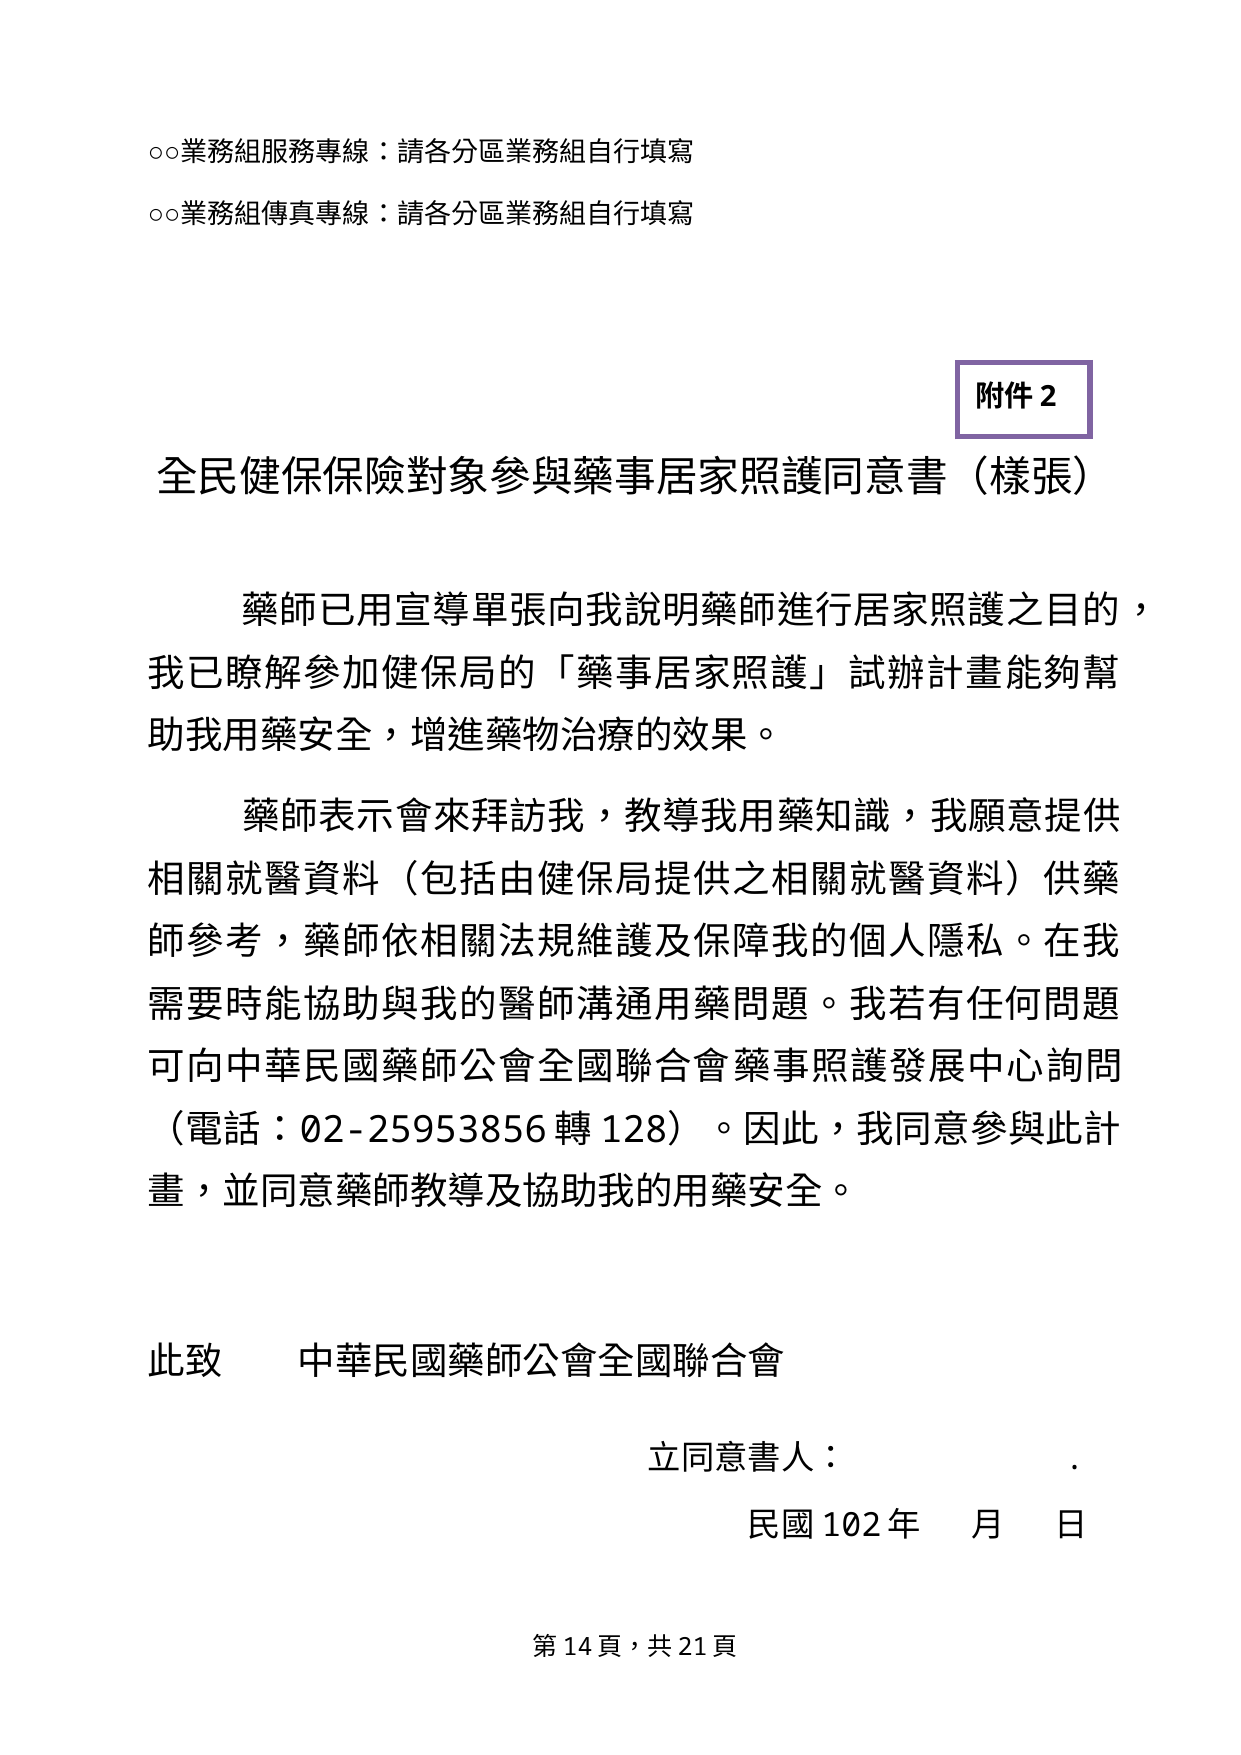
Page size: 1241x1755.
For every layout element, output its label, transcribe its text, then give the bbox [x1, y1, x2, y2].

text ○○業務組傳真專線：請各分區業務組自行填寫 [148, 170, 1122, 233]
text 藥師已用宣導單張向我說明藥師進行居家照護之目的，我已瞭解參加健保局的「藥事居家照護」試辦計畫能夠幫助我用藥安全，增進藥物治療的效果。 [148, 572, 1122, 759]
text 立同意書人： . [598, 1430, 1122, 1479]
text 附件2 [975, 372, 1072, 415]
text 民國102年 月 日 [698, 1498, 1122, 1546]
text 此致 中華民國藥師公會全國聯合會 [148, 1331, 1122, 1385]
text 全民健保保險對象參與藥事居家照護同意書（樣張） [148, 443, 1122, 503]
text ○○業務組服務專線：請各分區業務組自行填寫 [148, 108, 1122, 170]
text 藥師表示會來拜訪我，教導我用藥知識，我願意提供相關就醫資料（包括由健保局提供之相關就醫資料）供藥師參考，藥師依相關法規維護及保障我的個人隱私。在我需要時能協助與我的醫師溝通用藥問題。我若有任何問題可向中華民國藥師公會全國聯合會藥事照護發展中心詢問（電話：02-25953856轉128）。因此，我同意參與此計畫，並同意藥師教導及協助我的用藥安全。 [148, 778, 1122, 1215]
